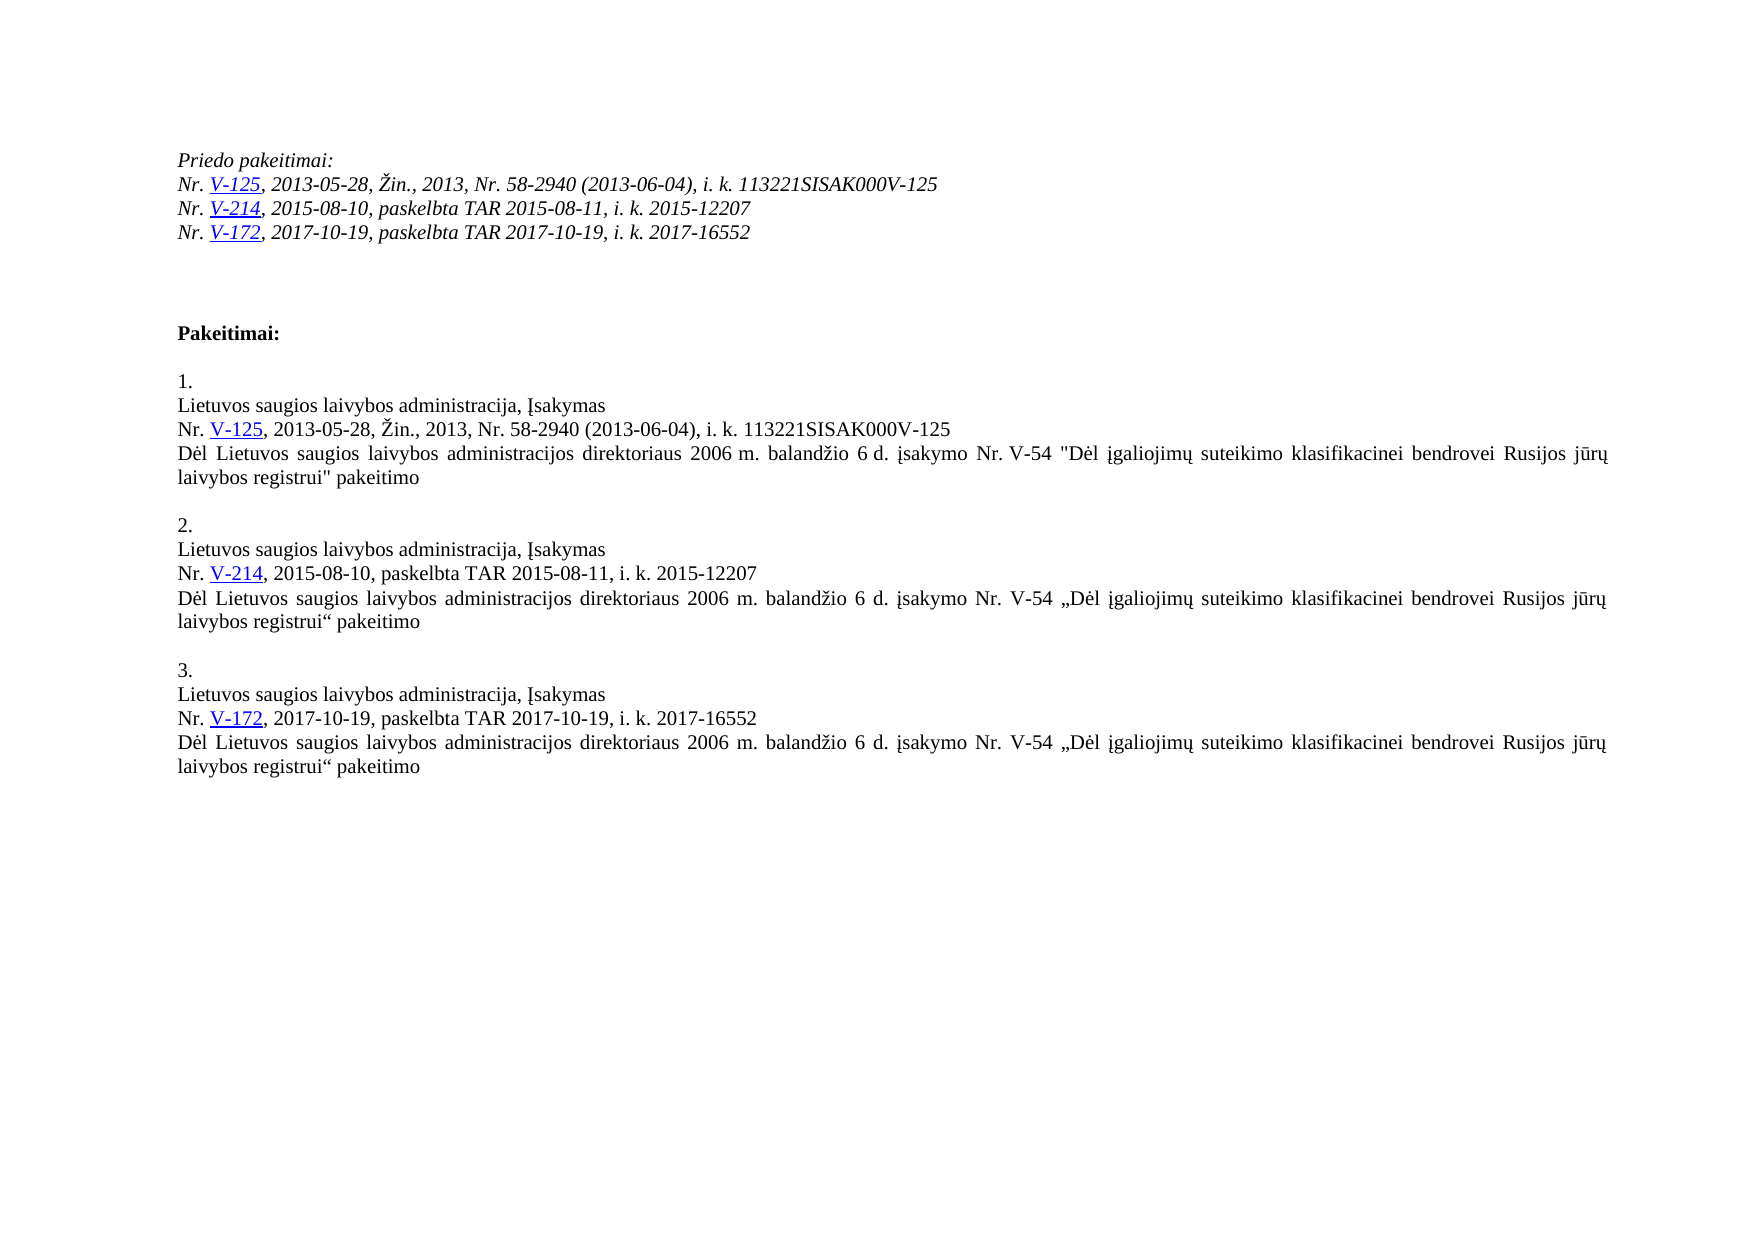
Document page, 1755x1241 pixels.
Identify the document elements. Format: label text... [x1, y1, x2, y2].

text Lietuvos saugios laivybos administracija, Įsakymas [177, 537, 1609, 561]
text Pakeitimai: [177, 321, 1609, 345]
text Lietuvos saugios laivybos administracija, Įsakymas [177, 393, 1609, 417]
text Lietuvos saugios laivybos administracija, Įsakymas [177, 682, 1609, 706]
text 1. [177, 369, 1609, 393]
text Nr. V-125, 2013-05-28, Žin., 2013, Nr. 58-2940 (2013-06-04), i. k. 113221SISAK000V-125 [177, 172, 1609, 196]
text 2. [177, 513, 1609, 537]
text Dėl Lietuvos saugios laivybos administracijos direktoriaus 2006 m. balandžio 6 d. įsakymo Nr. V-54 „Dėl įgaliojimų suteikimo klasifikacinei bendrovei Rusijos jūrų laivybos registrui“ pakeitimo [177, 730, 1609, 778]
text Nr. V-172, 2017-10-19, paskelbta TAR 2017-10-19, i. k. 2017-16552 [177, 706, 1609, 730]
text Dėl Lietuvos saugios laivybos administracijos direktoriaus 2006 m. balandžio 6 d. įsakymo Nr. V-54 "Dėl įgaliojimų suteikimo klasifikacinei bendrovei Rusijos jūrų laivybos registrui" pakeitimo [177, 441, 1609, 489]
text Nr. V-172, 2017-10-19, paskelbta TAR 2017-10-19, i. k. 2017-16552 [177, 220, 1609, 244]
text 3. [177, 658, 1609, 682]
text Priedo pakeitimai: [177, 148, 1609, 172]
text Nr. V-214, 2015-08-10, paskelbta TAR 2015-08-11, i. k. 2015-12207 [177, 196, 1609, 220]
text Nr. V-214, 2015-08-10, paskelbta TAR 2015-08-11, i. k. 2015-12207 [177, 561, 1609, 585]
text Dėl Lietuvos saugios laivybos administracijos direktoriaus 2006 m. balandžio 6 d. įsakymo Nr. V-54 „Dėl įgaliojimų suteikimo klasifikacinei bendrovei Rusijos jūrų laivybos registrui“ pakeitimo [177, 585, 1609, 633]
text Nr. V-125, 2013-05-28, Žin., 2013, Nr. 58-2940 (2013-06-04), i. k. 113221SISAK000V-125 [177, 417, 1609, 441]
